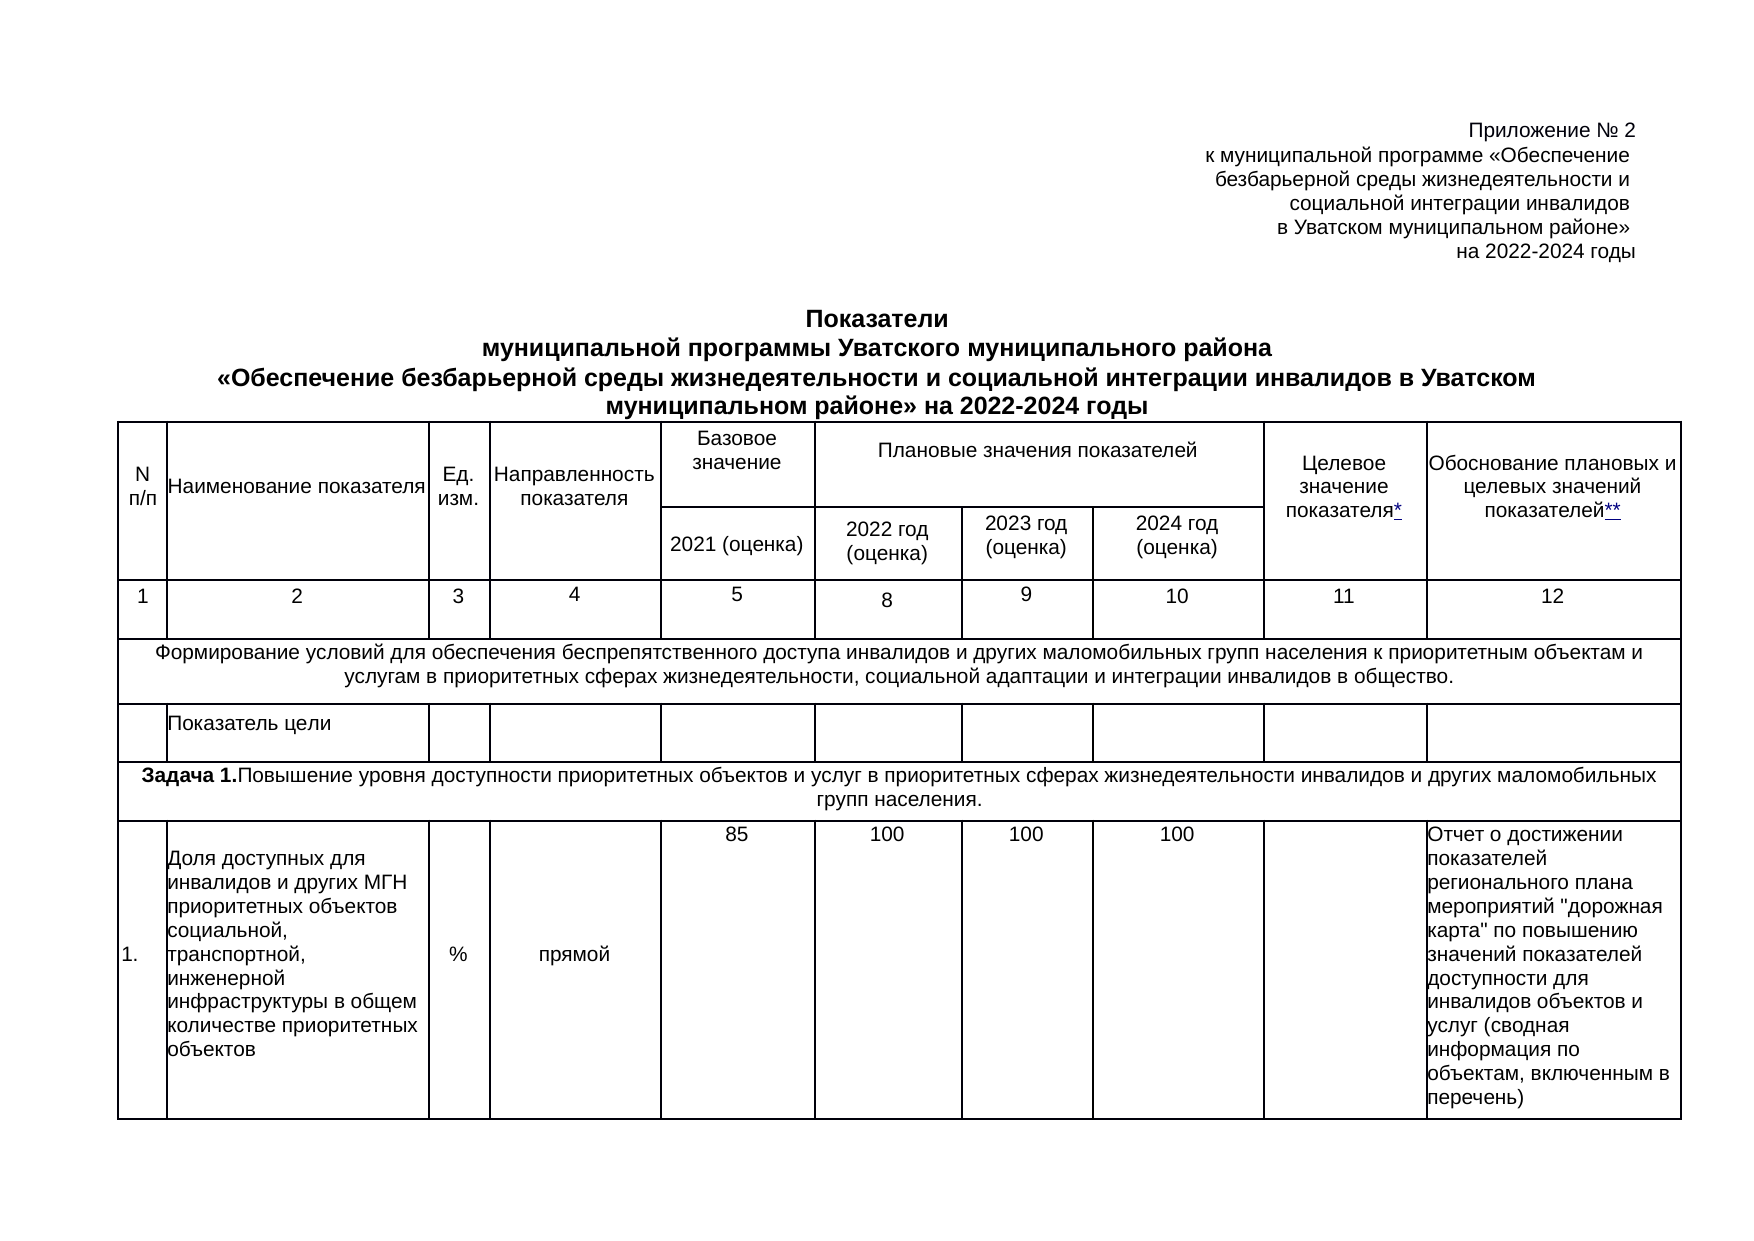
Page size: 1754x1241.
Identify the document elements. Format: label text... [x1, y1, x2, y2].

text к муниципальной программе «Обеспечение [118, 143, 1636, 167]
table_cell [662, 705, 814, 761]
table_cell 5 [662, 581, 814, 638]
table_header Обоснование плановых и целевых значений показателей** [1428, 423, 1680, 579]
table_cell 1 [119, 581, 166, 638]
table_cell 3 [430, 581, 489, 638]
table_cell 2022 год (оценка) [816, 508, 961, 579]
table_cell 100 [1094, 822, 1263, 1118]
table_cell [1428, 705, 1680, 761]
table_cell прямой [491, 822, 660, 1118]
table_header Ед. изм. [430, 423, 489, 579]
table_cell [430, 705, 489, 761]
table_cell Отчет о достижении показателей регионального плана мероприятий "дорожная карта" по повышению значений показателей доступности для инвалидов объектов и услуг (сводная информация по объектам, включенным в перечень) [1428, 822, 1680, 1118]
table_cell % [430, 822, 489, 1118]
table_cell 12 [1428, 581, 1680, 638]
table_header Целевое значение показателя* [1265, 423, 1426, 579]
text безбарьерной среды жизнедеятельности и [118, 167, 1636, 191]
text муниципальной программы Уватского муниципального района [118, 333, 1636, 362]
table_cell 10 [1094, 581, 1263, 638]
table_cell Доля доступных для инвалидов и других МГН приоритетных объектов социальной, транспортной, инженерной инфраструктуры в общем количестве приоритетных объектов [168, 822, 428, 1118]
table_cell 85 [662, 822, 814, 1118]
table_cell [1265, 705, 1426, 761]
table_cell Задача 1.Повышение уровня доступности приоритетных объектов и услуг в приоритетных сферах жизнедеятельности инвалидов и других маломобильных групп населения. [119, 763, 1680, 819]
table_cell 8 [816, 581, 961, 638]
table_cell 100 [816, 822, 961, 1118]
table_cell 11 [1265, 581, 1426, 638]
table_header Направленность показателя [491, 423, 660, 579]
table_cell 2023 год (оценка) [963, 508, 1092, 579]
table_header Наименование показателя [168, 423, 428, 579]
table_cell 2021 (оценка) [662, 508, 814, 579]
text «Обеспечение безбарьерной среды жизнедеятельности и социальной интеграции инвалидов в Уватском муниципальном районе» на 2022-2024 годы [118, 362, 1636, 420]
table_cell [1265, 822, 1426, 1118]
table_cell [119, 705, 166, 761]
text Показатели [118, 304, 1636, 332]
table_cell 1. [119, 822, 166, 1118]
table_cell [491, 705, 660, 761]
table_cell Показатель цели [168, 705, 428, 761]
text Приложение № 2 [118, 118, 1636, 142]
table_cell 2 [168, 581, 428, 638]
table_header N п/п [119, 423, 166, 579]
table_cell [963, 705, 1092, 761]
table_cell [816, 705, 961, 761]
table_cell Формирование условий для обеспечения беспрепятственного доступа инвалидов и других маломобильных групп населения к приоритетным объектам и услугам в приоритетных сферах жизнедеятельности, социальной адаптации и интеграции инвалидов в общество. [119, 640, 1680, 702]
table_header Базовое значение [662, 423, 814, 506]
text в Уватском муниципальном районе» [118, 214, 1636, 238]
table_header Плановые значения показателей [816, 423, 1263, 506]
text социальной интеграции инвалидов [118, 191, 1636, 214]
table_cell 100 [963, 822, 1092, 1118]
table_cell 2024 год (оценка) [1094, 508, 1263, 579]
text на 2022-2024 годы [118, 238, 1636, 262]
table_cell 4 [491, 581, 660, 638]
table_cell 9 [963, 581, 1092, 638]
table_cell [1094, 705, 1263, 761]
